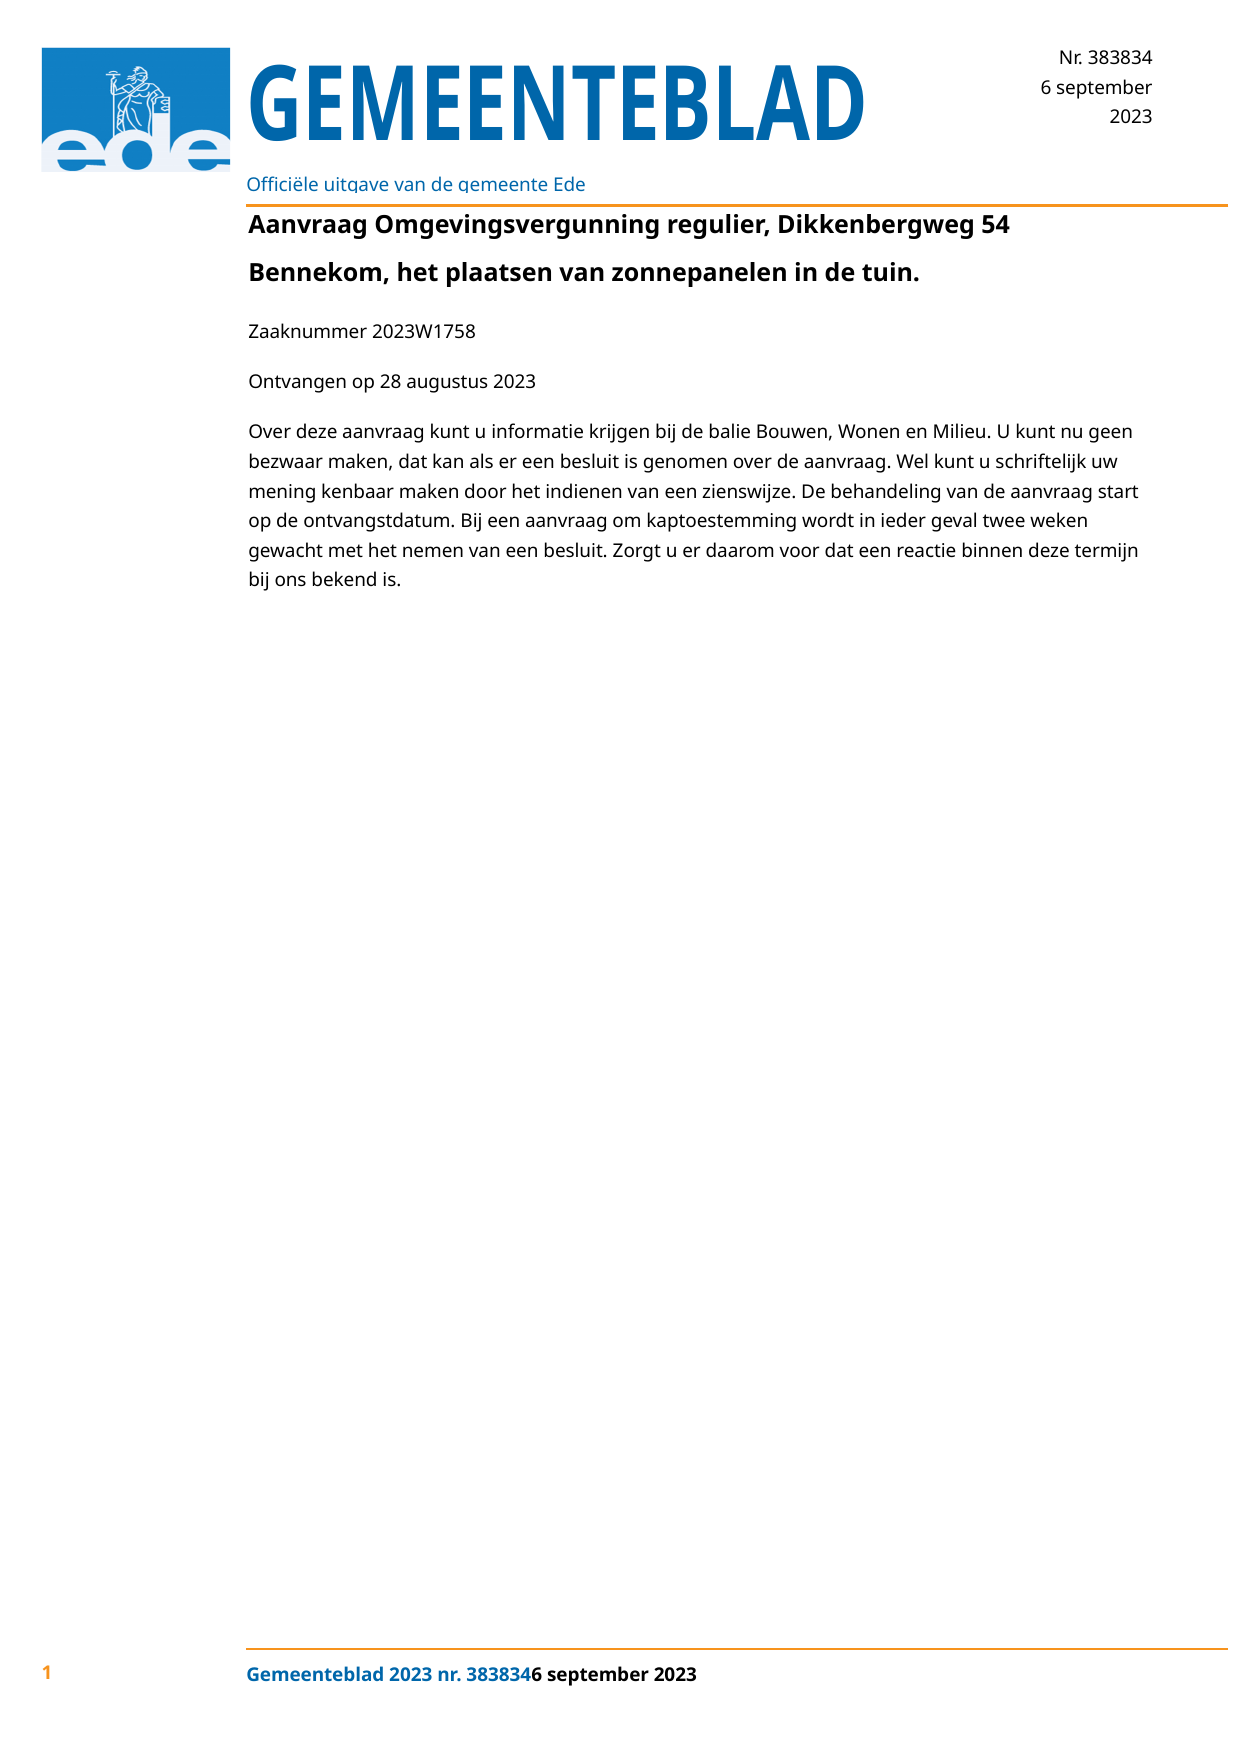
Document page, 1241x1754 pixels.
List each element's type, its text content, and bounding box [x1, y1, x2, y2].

text Over deze aanvraag kunt u informatie krijgen bij de balie Bouwen, Wonen en Milieu. U kunt nu geen bezwaar maken, dat kan als er een besluit is genomen over de aanvraag. Wel kunt u schriftelijk uw mening kenbaar maken door het indienen van een zienswijze. De behandeling van de aanvraag start op de ontvangstdatum. Bij een aanvraag om kaptoestemming wordt in ieder geval twee weken gewacht met het nemen van een besluit. Zorgt u er daarom voor dat een reactie binnen deze termijn bij ons bekend is. [248, 419, 1152, 592]
text Aanvraag Omgevingsvergunning regulier, Dikkenbergweg 54 Bennekom, het plaatsen van zonnepanelen in de tuin. [248, 207, 1152, 288]
text Zaaknummer 2023W1758 [248, 318, 1152, 344]
picture [41, 47, 231, 172]
text Ontvangen op 28 augustus 2023 [248, 368, 1152, 394]
